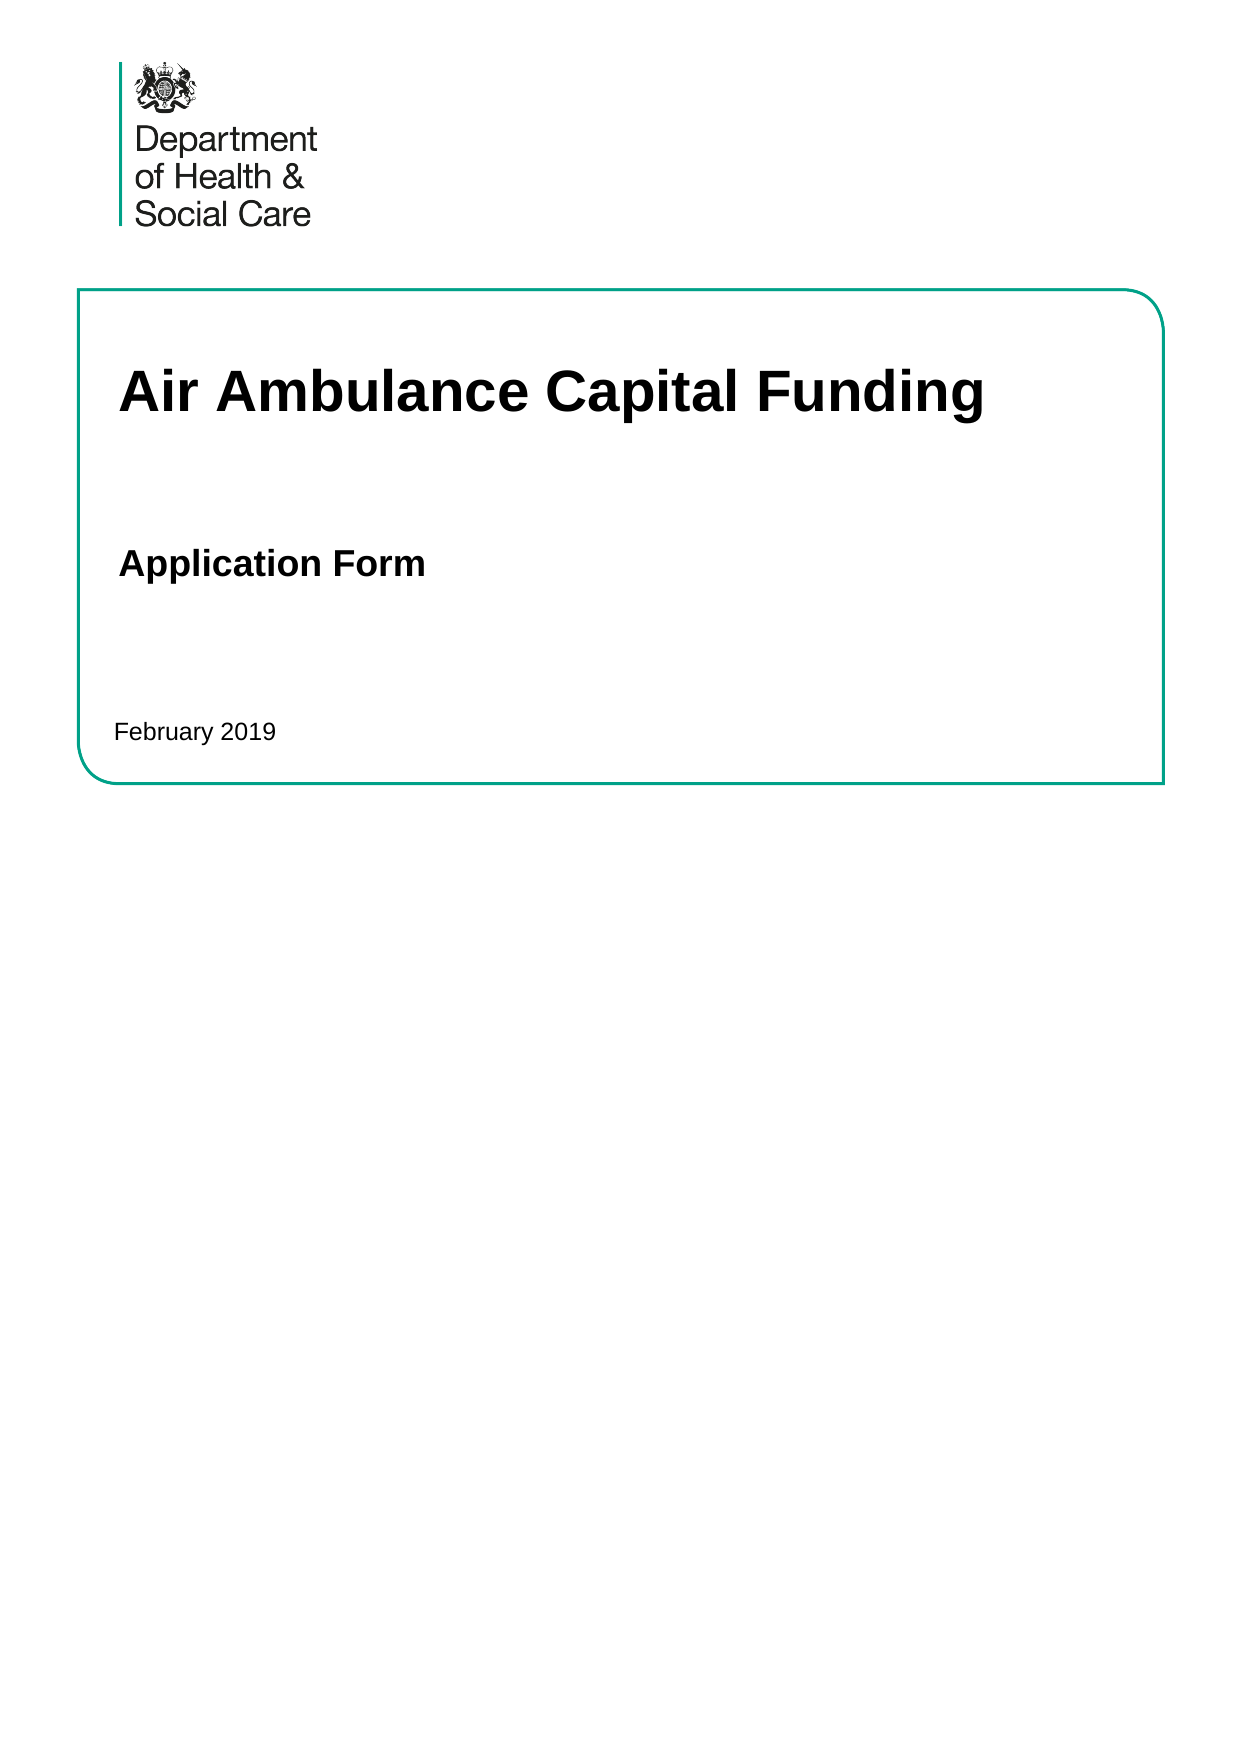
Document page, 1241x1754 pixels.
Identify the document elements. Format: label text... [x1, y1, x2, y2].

text February 2019 [113, 717, 489, 746]
title Air Ambulance Capital Funding [118, 357, 1122, 491]
subtitle Application Form [118, 541, 1122, 584]
